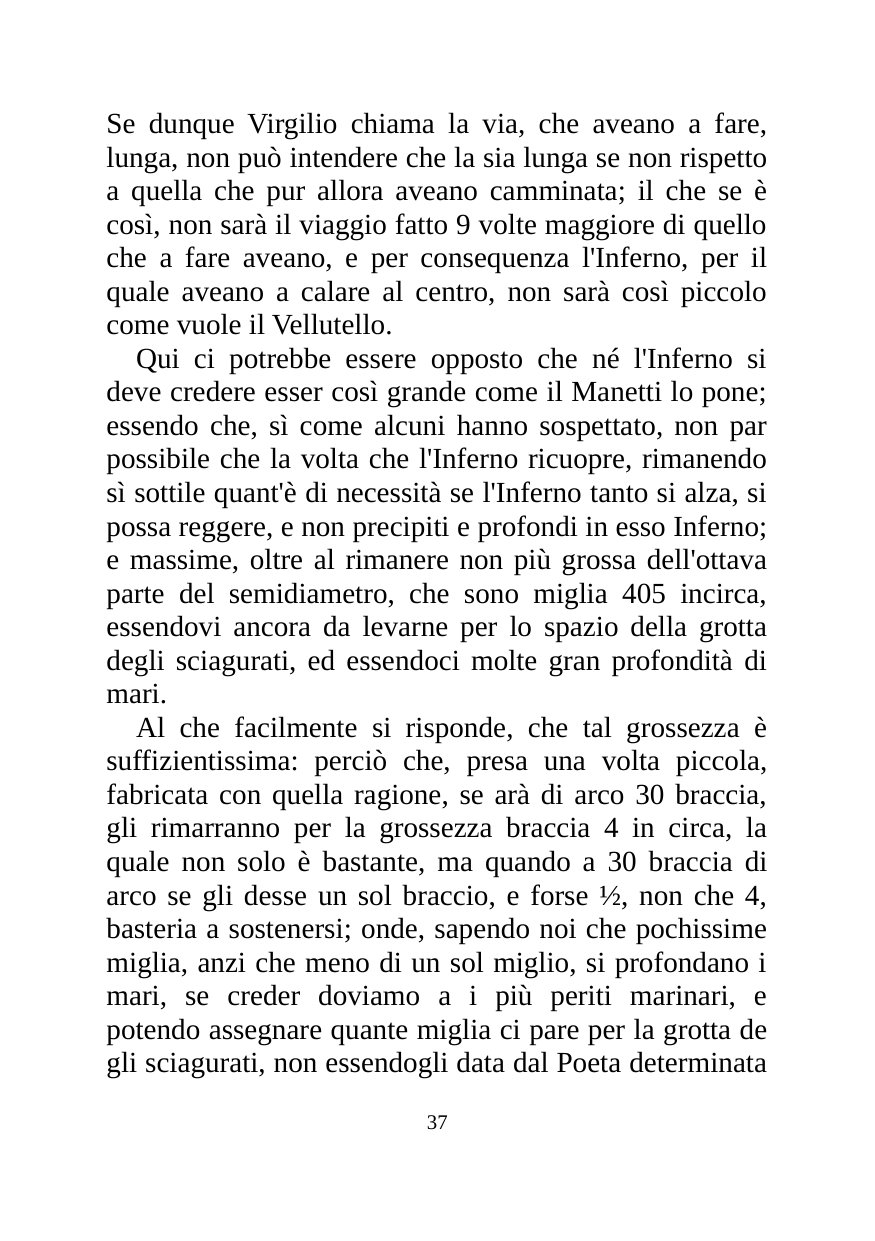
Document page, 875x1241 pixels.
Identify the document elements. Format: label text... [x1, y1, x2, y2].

text Al che facilmente si risponde, che tal grossezza è suffizientissima: perciò che, presa una volta piccola, fabricata con quella ragione, se arà di arco 30 braccia, gli rimarranno per la grossezza braccia 4 in circa, la quale non solo è bastante, ma quando a 30 braccia di arco se gli desse un sol braccio, e forse ½, non che 4, basteria a sostenersi; onde, sapendo noi che pochissime miglia, anzi che meno di un sol miglio, si profondano i mari, se creder doviamo a i più periti marinari, e potendo assegnare quante miglia ci pare per la grotta de gli sciagurati, non essendogli data dal Poeta determinata [106, 710, 768, 1079]
text Qui ci potrebbe essere opposto che né l'Inferno si deve credere esser così grande come il Manetti lo pone; essendo che, sì come alcuni hanno sospettato, non par possibile che la volta che l'Inferno ricuopre, rimanendo sì sottile quant'è di necessità se l'Inferno tanto si alza, si possa reggere, e non precipiti e profondi in esso Inferno; e massime, oltre al rimanere non più grossa dell'ottava parte del semidiametro, che sono miglia 405 incirca, essendovi ancora da levarne per lo spazio della grotta degli sciagurati, ed essendoci molte gran profondità di mari. [106, 341, 768, 710]
text Se dunque Virgilio chiama la via, che aveano a fare, lunga, non può intendere che la sia lunga se non rispetto a quella che pur allora aveano camminata; il che se è così, non sarà il viaggio fatto 9 volte maggiore di quello che a fare aveano, e per consequenza l'Inferno, per il quale aveano a calare al centro, non sarà così piccolo come vuole il Vellutello. [106, 106, 768, 341]
